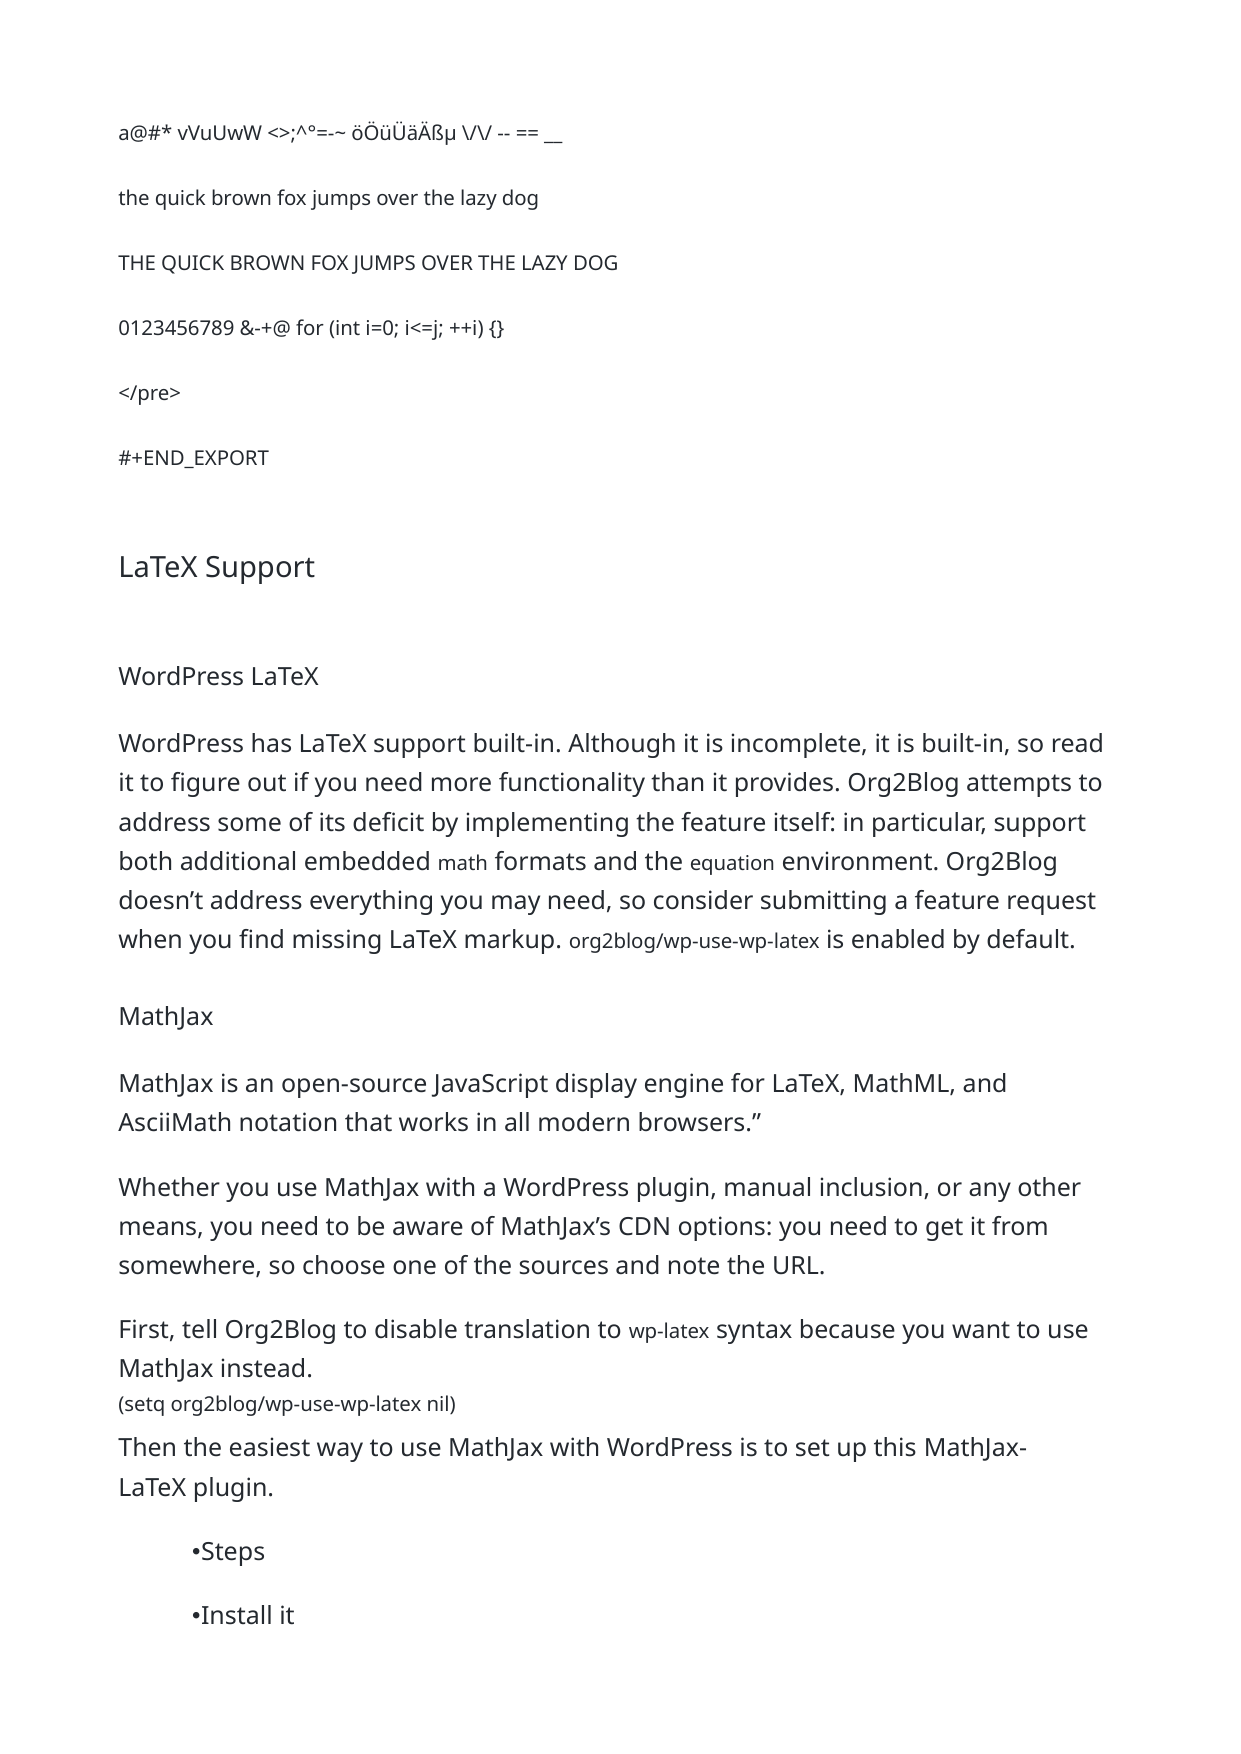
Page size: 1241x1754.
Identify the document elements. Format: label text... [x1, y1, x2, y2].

text the quick brown fox jumps over the lazy dog [118, 183, 1122, 211]
list Install it [118, 1598, 1122, 1632]
text 0123456789 &-+@ for (int i=0; i<=j; ++i) {} [118, 313, 1122, 341]
list Steps [118, 1533, 1122, 1567]
text WordPress has LaTeX support built-in. Although it is incomplete, it is built-in, so read it to figure out if you need more functionality than it provides. Org2Blog attempts to address some of its deficit by implementing the feature itself: in particular, support both additional embedded math formats and the equation environment. Org2Blog doesn’t address everything you may need, so consider submitting a feature request when you find missing LaTeX markup. org2blog/wp-use-wp-latex is enabled by default. [118, 726, 1122, 956]
text THE QUICK BROWN FOX JUMPS OVER THE LAZY DOG [118, 248, 1122, 276]
text #+END_EXPORT [118, 444, 1122, 471]
text MathJax is an open-source JavaScript display engine for LaTeX, MathML, and AsciiMath notation that works in all modern browsers.” [118, 1066, 1122, 1139]
text a@#* vVuUwW <>;^°=-~ öÖüÜäÄßµ \/\/ -- == __ [118, 118, 1122, 146]
subtitle WordPress LaTeX [118, 658, 1122, 692]
text First, tell Org2Blog to disable translation to wp-latex syntax because you want to use MathJax instead. [118, 1312, 1122, 1385]
text Then the easiest way to use MathJax with WordPress is to set up this MathJax-LaTeX plugin. [118, 1430, 1122, 1503]
subtitle LaTeX Support [118, 546, 1122, 586]
text </pre> [118, 378, 1122, 406]
subtitle MathJax [118, 998, 1122, 1032]
text (setq org2blog/wp-use-wp-latex nil) [118, 1390, 1122, 1418]
text Whether you use MathJax with a WordPress plugin, manual inclusion, or any other means, you need to be aware of MathJax’s CDN options: you need to get it from somewhere, so choose one of the sources and note the URL. [118, 1169, 1122, 1282]
